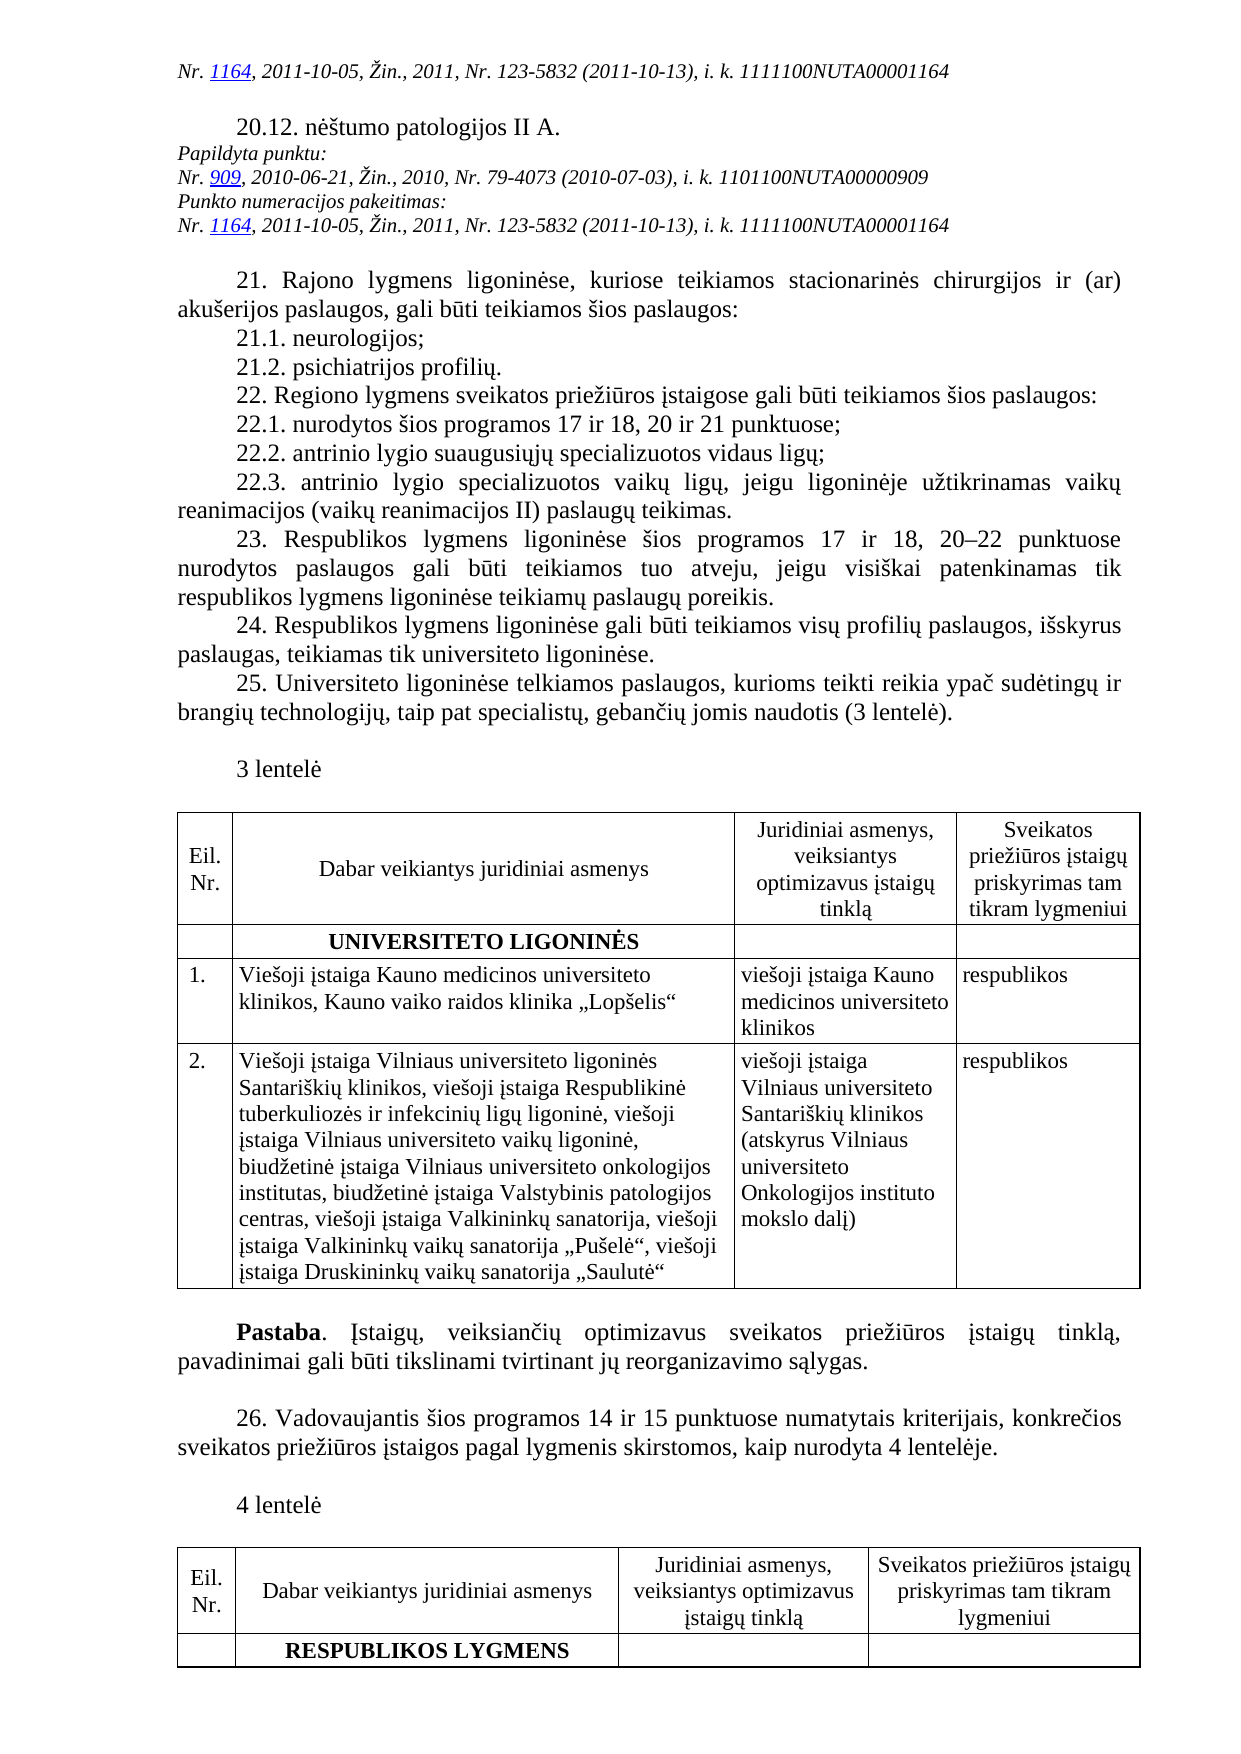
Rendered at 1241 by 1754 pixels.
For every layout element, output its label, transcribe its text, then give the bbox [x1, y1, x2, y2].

table_header Dabar veikiantys juridiniai asmenys [236, 1548, 618, 1633]
table_cell [735, 925, 956, 957]
text Nr. 1164, 2011-10-05, Žin., 2011, Nr. 123-5832 (2011-10-13), i. k. 1111100NUTA00001164 [177, 59, 1122, 83]
text 23. Respublikos lygmens ligoninėse šios programos 17 ir 18, 20–22 punktuose nurodytos paslaugos gali būti teikiamos tuo atveju, jeigu visiškai patenkinamas tik respublikos lygmens ligoninėse teikiamų paslaugų poreikis. [177, 524, 1122, 611]
text Nr. 1164, 2011-10-05, Žin., 2011, Nr. 123-5832 (2011-10-13), i. k. 1111100NUTA00001164 [177, 213, 1122, 237]
table_cell viešoji įstaiga Vilniaus universiteto Santariškių klinikos (atskyrus Vilniaus universiteto Onkologijos instituto mokslo dalį) [735, 1044, 956, 1287]
table_header Juridiniai asmenys, veiksiantys optimizavus įstaigų tinklą [619, 1548, 868, 1633]
table_cell Respublikos lygmens [236, 1634, 618, 1666]
text 21. Rajono lygmens ligoninėse, kuriose teikiamos stacionarinės chirurgijos ir (ar) akušerijos paslaugos, gali būti teikiamos šios paslaugos: [177, 266, 1122, 323]
table_cell 2. [178, 1044, 232, 1287]
text Nr. 909, 2010-06-21, Žin., 2010, Nr. 79-4073 (2010-07-03), i. k. 1101100NUTA00000909 [177, 165, 1122, 189]
text 20.12. nėštumo patologijos II A. [177, 112, 1122, 141]
table_cell [619, 1634, 868, 1666]
table_cell Viešoji įstaiga Kauno medicinos universiteto klinikos, Kauno vaiko raidos klinika „Lopšelis“ [233, 959, 734, 1043]
text 21.2. psichiatrijos profilių. [177, 352, 1122, 381]
text 22.2. antrinio lygio suaugusiųjų specializuotos vidaus ligų; [177, 438, 1122, 467]
text Papildyta punktu: [177, 141, 1122, 165]
table_cell respublikos [957, 1044, 1139, 1287]
text 22.3. antrinio lygio specializuotos vaikų ligų, jeigu ligoninėje užtikrinamas vaikų reanimacijos (vaikų reanimacijos II) paslaugų teikimas. [177, 467, 1122, 524]
table_header Eil. Nr. [178, 813, 232, 924]
table_cell [957, 925, 1139, 957]
text 26. Vadovaujantis šios programos 14 ir 15 punktuose numatytais kriterijais, konkrečios sveikatos priežiūros įstaigos pagal lygmenis skirstomos, kaip nurodyta 4 lentelėje. [177, 1403, 1122, 1461]
table_cell Universiteto ligoninės [233, 925, 734, 957]
table_cell [178, 1634, 235, 1666]
table_cell 1. [178, 959, 232, 1043]
table_header Sveikatos priežiūros įstaigų priskyrimas tam tikram lygmeniui [869, 1548, 1139, 1633]
text 3 lentelė [177, 754, 1122, 783]
text 4 lentelė [177, 1490, 1122, 1518]
text Punkto numeracijos pakeitimas: [177, 189, 1122, 213]
text 25. Universiteto ligoninėse telkiamos paslaugos, kurioms teikti reikia ypač sudėtingų ir brangių technologijų, taip pat specialistų, gebančių jomis naudotis (3 lentelė). [177, 668, 1122, 726]
table_header Sveikatos priežiūros įstaigų priskyrimas tam tikram lygmeniui [957, 813, 1139, 924]
table_header Eil. Nr. [178, 1548, 235, 1633]
table_header Juridiniai asmenys, veiksiantys optimizavus įstaigų tinklą [735, 813, 956, 924]
table_cell [869, 1634, 1139, 1666]
text 22.1. nurodytos šios programos 17 ir 18, 20 ir 21 punktuose; [177, 409, 1122, 438]
text 24. Respublikos lygmens ligoninėse gali būti teikiamos visų profilių paslaugos, išskyrus paslaugas, teikiamas tik universiteto ligoninėse. [177, 611, 1122, 668]
table_cell viešoji įstaiga Kauno medicinos universiteto klinikos [735, 959, 956, 1043]
table_cell [178, 925, 232, 957]
table_cell respublikos [957, 959, 1139, 1043]
table_header Dabar veikiantys juridiniai asmenys [233, 813, 734, 924]
text 22. Regiono lygmens sveikatos priežiūros įstaigose gali būti teikiamos šios paslaugos: [177, 381, 1122, 409]
text 21.1. neurologijos; [177, 323, 1122, 352]
table_cell Viešoji įstaiga Vilniaus universiteto ligoninės Santariškių klinikos, viešoji įstaiga Respublikinė tuberkuliozės ir infekcinių ligų ligoninė, viešoji įstaiga Vilniaus universiteto vaikų ligoninė, biudžetinė įstaiga Vilniaus universiteto onkologijos institutas, biudžetinė įstaiga Valstybinis patologijos centras, viešoji įstaiga Valkininkų sanatorija, viešoji įstaiga Valkininkų vaikų sanatorija „Pušelė“, viešoji įstaiga Druskininkų vaikų sanatorija „Saulutė“ [233, 1044, 734, 1287]
text Pastaba. Įstaigų, veiksiančių optimizavus sveikatos priežiūros įstaigų tinklą, pavadinimai gali būti tikslinami tvirtinant jų reorganizavimo sąlygas. [177, 1317, 1122, 1375]
